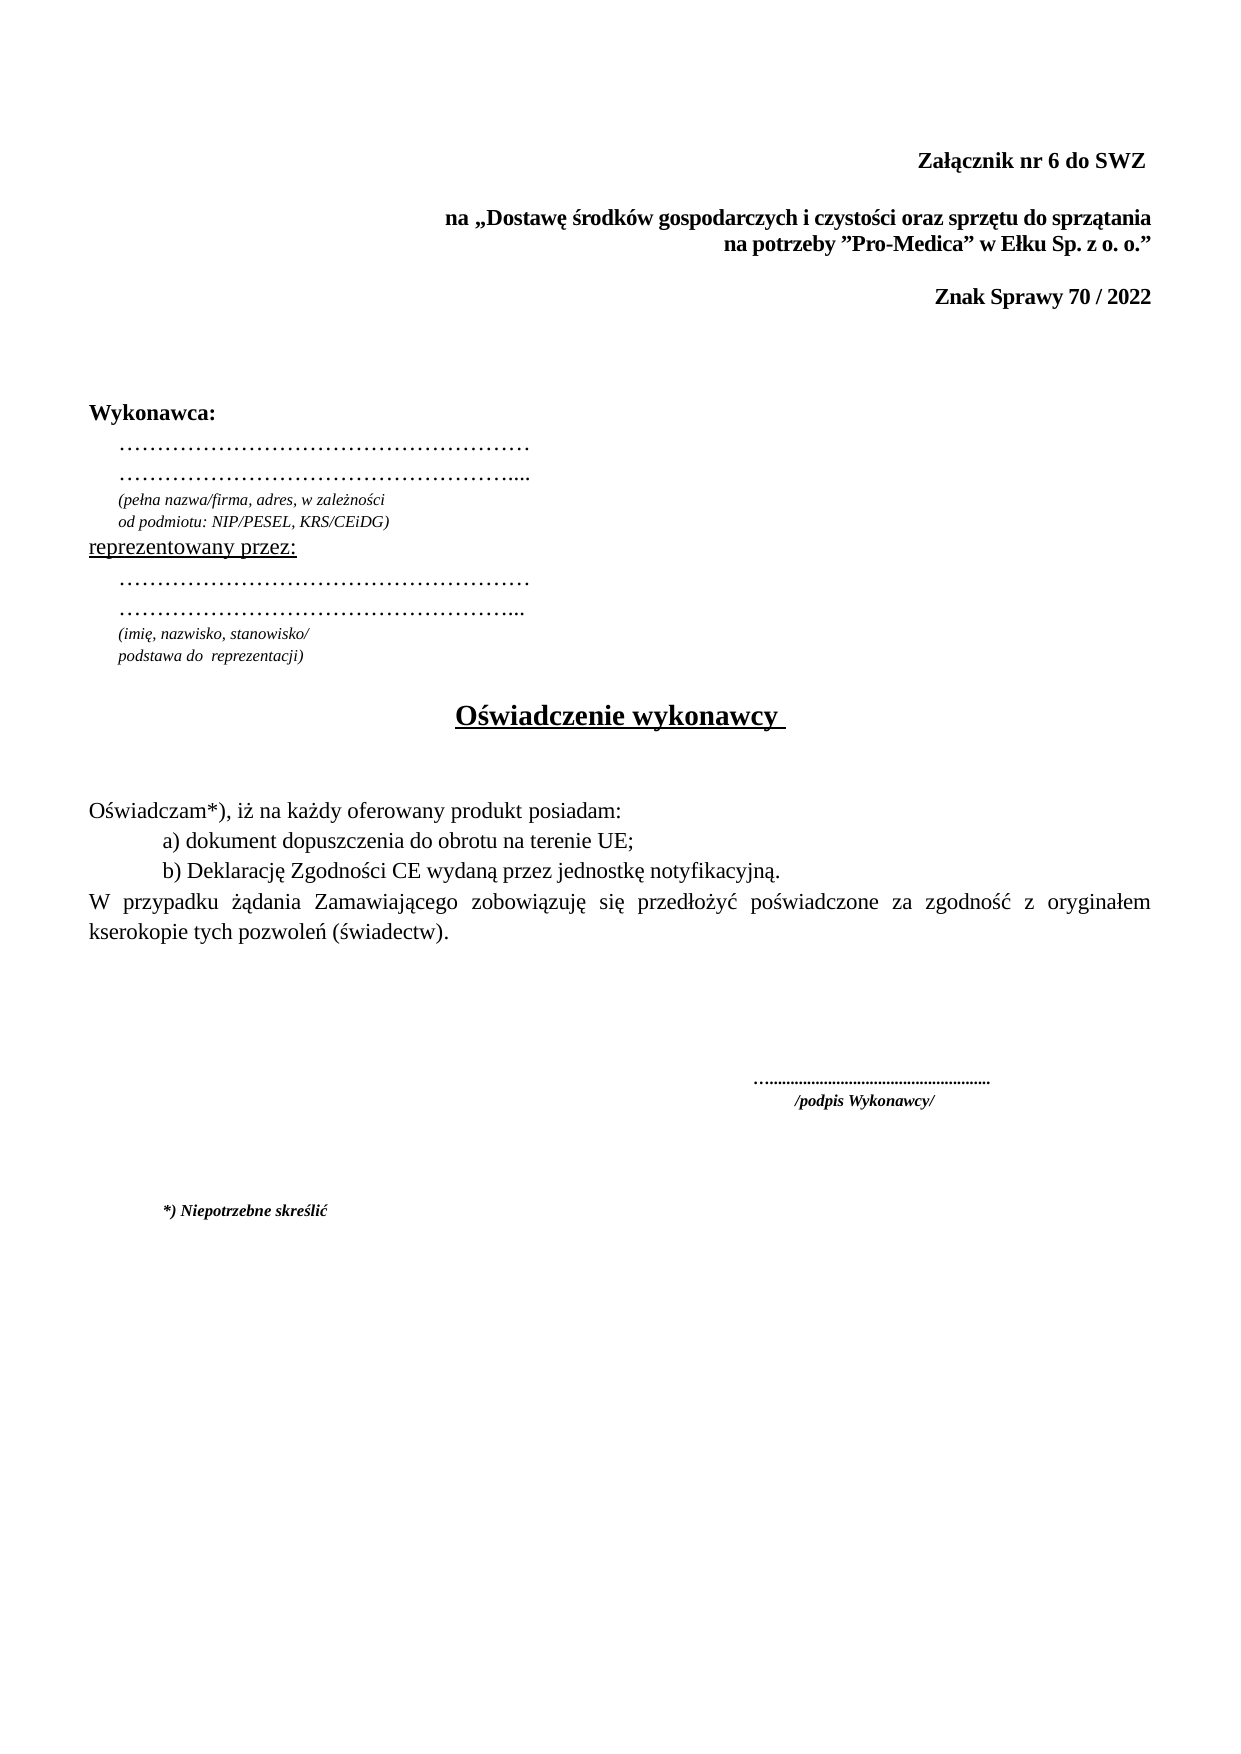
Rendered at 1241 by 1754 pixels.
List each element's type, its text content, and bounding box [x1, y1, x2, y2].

text na „Dostawę środków gospodarczych i czystości oraz sprzętu do sprzątania [88, 204, 1152, 231]
text podstawa do reprezentacji) [118, 646, 532, 665]
text Oświadczenie wykonawcy [88, 698, 1152, 732]
text Oświadczam*), iż na każdy oferowany produkt posiadam: [88, 797, 1152, 823]
text …………………………………………………………………………………………….... [118, 429, 531, 486]
text …..................................................... [162, 1069, 1149, 1088]
text *) Niepotrzebne skreślić [162, 1201, 1149, 1220]
text Załącznik nr 6 do SWZ [88, 148, 1152, 174]
text na potrzeby ”Pro-Medica” w Ełku Sp. z o. o.” [88, 231, 1152, 257]
text a) dokument dopuszczenia do obrotu na terenie UE; [88, 827, 1152, 854]
text reprezentowany przez: [88, 533, 1152, 560]
text /podpis Wykonawcy/ [162, 1091, 1149, 1110]
text (pełna nazwa/firma, adres, w zależności [118, 489, 532, 509]
text W przypadku żądania Zamawiającego zobowiązuję się przedłożyć poświadczone za zgodność z oryginałem kserokopie tych pozwoleń (świadectw). [88, 888, 1152, 944]
text ……………………………………………………………………………………………... [118, 564, 531, 620]
text Znak Sprawy 70 / 2022 [88, 283, 1152, 309]
text Wykonawca: [88, 399, 1152, 425]
text b) Deklarację Zgodności CE wydaną przez jednostkę notyfikacyjną. [88, 858, 1152, 884]
text (imię, nazwisko, stanowisko/ [118, 624, 532, 643]
text od podmiotu: NIP/PESEL, KRS/CEiDG) [118, 511, 532, 531]
